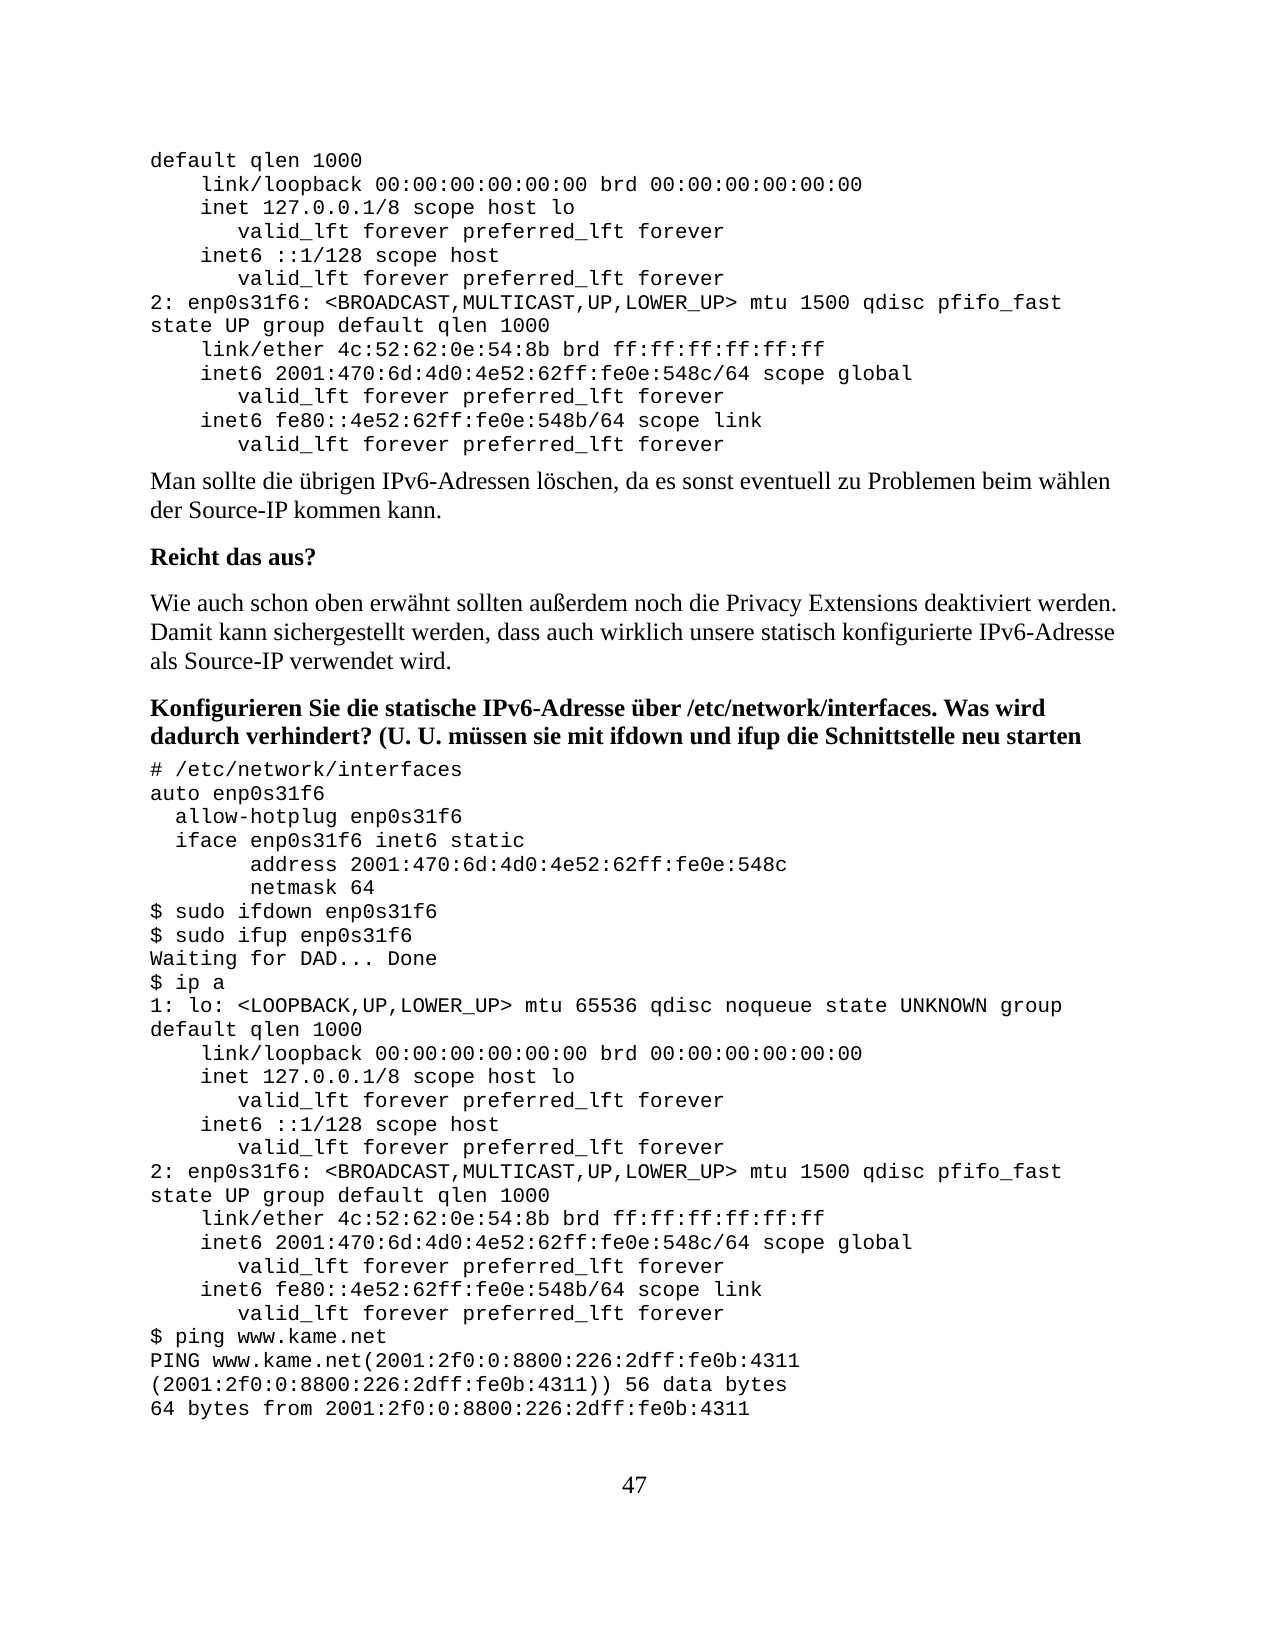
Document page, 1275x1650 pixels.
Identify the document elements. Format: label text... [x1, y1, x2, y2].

text valid_lft forever preferred_lft forever [150, 386, 1125, 410]
text inet6 fe80::4e52:62ff:fe0e:548b/64 scope link [150, 1279, 1125, 1303]
text link/ether 4c:52:62:0e:54:8b brd ff:ff:ff:ff:ff:ff [150, 1208, 1125, 1232]
text valid_lft forever preferred_lft forever [150, 1090, 1125, 1114]
text link/loopback 00:00:00:00:00:00 brd 00:00:00:00:00:00 [150, 174, 1125, 197]
text Waiting for DAD... Done [150, 948, 1125, 972]
text Reicht das aus? [150, 542, 1125, 571]
text default qlen 1000 [150, 150, 1125, 174]
text link/ether 4c:52:62:0e:54:8b brd ff:ff:ff:ff:ff:ff [150, 339, 1125, 363]
text inet6 2001:470:6d:4d0:4e52:62ff:fe0e:548c/64 scope global [150, 363, 1125, 386]
text auto enp0s31f6 [150, 783, 1125, 806]
text 1: lo: <LOOPBACK,UP,LOWER_UP> mtu 65536 qdisc noqueue state UNKNOWN group default qlen 1000 [150, 996, 1125, 1043]
text inet 127.0.0.1/8 scope host lo [150, 197, 1125, 221]
text inet6 2001:470:6d:4d0:4e52:62ff:fe0e:548c/64 scope global [150, 1232, 1125, 1256]
text valid_lft forever preferred_lft forever [150, 434, 1125, 457]
text $ ping www.kame.net [150, 1327, 1125, 1350]
text # /etc/network/interfaces [150, 759, 1125, 783]
text valid_lft forever preferred_lft forever [150, 221, 1125, 244]
text $ ip a [150, 972, 1125, 996]
text netmask 64 [150, 877, 1125, 901]
text $ sudo ifdown enp0s31f6 [150, 901, 1125, 924]
text link/loopback 00:00:00:00:00:00 brd 00:00:00:00:00:00 [150, 1043, 1125, 1066]
text $ sudo ifup enp0s31f6 [150, 924, 1125, 948]
text iface enp0s31f6 inet6 static [150, 830, 1125, 854]
text Wie auch schon oben erwähnt sollten außerdem noch die Privacy Extensions deaktiviert werden. Damit kann sichergestellt werden, dass auch wirklich unsere statisch konfigurierte IPv6-Adresse als Source-IP verwendet wird. [150, 588, 1125, 675]
text allow-hotplug enp0s31f6 [150, 806, 1125, 830]
text inet6 ::1/128 scope host [150, 1114, 1125, 1137]
text 2: enp0s31f6: <BROADCAST,MULTICAST,UP,LOWER_UP> mtu 1500 qdisc pfifo_fast state UP group default qlen 1000 [150, 292, 1125, 339]
text PING www.kame.net(2001:2f0:0:8800:226:2dff:fe0b:4311 (2001:2f0:0:8800:226:2dff:fe0b:4311)) 56 data bytes [150, 1350, 1125, 1397]
text valid_lft forever preferred_lft forever [150, 1137, 1125, 1161]
text inet 127.0.0.1/8 scope host lo [150, 1066, 1125, 1090]
text inet6 fe80::4e52:62ff:fe0e:548b/64 scope link [150, 410, 1125, 434]
text inet6 ::1/128 scope host [150, 244, 1125, 268]
text address 2001:470:6d:4d0:4e52:62ff:fe0e:548c [150, 854, 1125, 877]
text Man sollte die übrigen IPv6-Adressen löschen, da es sonst eventuell zu Problemen beim wählen der Source-IP kommen kann. [150, 466, 1125, 524]
text valid_lft forever preferred_lft forever [150, 1303, 1125, 1327]
text valid_lft forever preferred_lft forever [150, 1256, 1125, 1279]
text Konfigurieren Sie die statische IPv6-Adresse über /etc/network/interfaces. Was wird dadurch verhindert? (U. U. müssen sie mit ifdown und ifup die Schnittstelle neu starten [150, 693, 1125, 750]
text 64 bytes from 2001:2f0:0:8800:226:2dff:fe0b:4311 [150, 1397, 1125, 1421]
text valid_lft forever preferred_lft forever [150, 268, 1125, 292]
text 2: enp0s31f6: <BROADCAST,MULTICAST,UP,LOWER_UP> mtu 1500 qdisc pfifo_fast state UP group default qlen 1000 [150, 1161, 1125, 1208]
